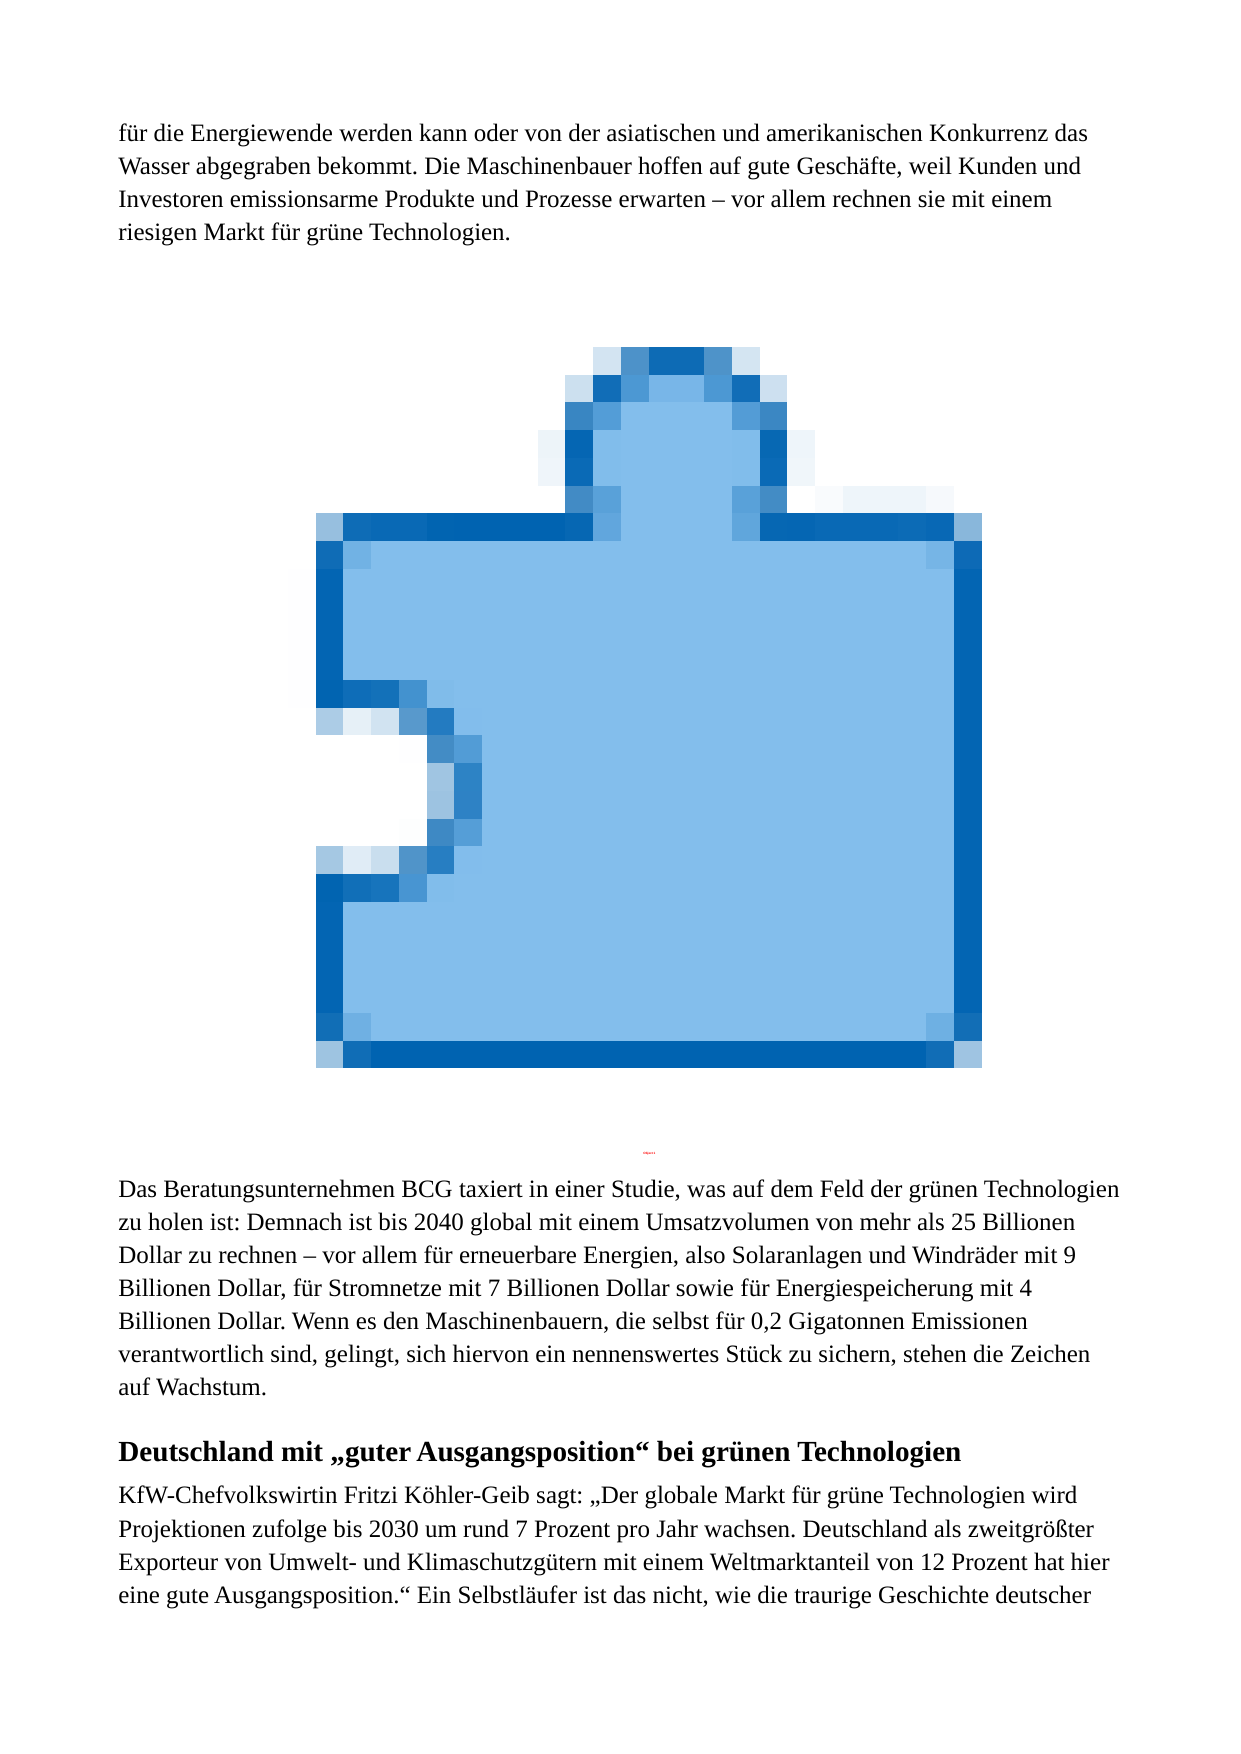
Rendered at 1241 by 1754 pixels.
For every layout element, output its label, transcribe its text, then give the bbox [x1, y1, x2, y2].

text Das Beratungsunternehmen BCG taxiert in einer Studie, was auf dem Feld der grünen Technologien zu holen ist: Demnach ist bis 2040 global mit einem Umsatzvolumen von mehr als 25 Billionen Dollar zu rechnen – vor allem für erneuerbare Energien, also Solaranlagen und Windräder mit 9 Billionen Dollar, für Stromnetze mit 7 Billionen Dollar sowie für Energiespeicherung mit 4 Billionen Dollar. Wenn es den Maschinenbauern, die selbst für 0,2 Gigatonnen Emissionen verantwortlich sind, gelingt, sich hiervon ein nennenswertes Stück zu sichern, stehen die Zeichen auf Wachstum. [118, 1174, 1122, 1401]
text Am größten sind die Hoffnungen noch im Maschinenbau. Entscheidend für die Branche, die in Deutschland über eine Million Menschen beschäftigt, ist die Frage, ob sie der globale Ausrüster für die Energiewende werden kann oder von der asiatischen und amerikanischen Konkurrenz das Wasser abgegraben bekommt. Die Maschinenbauer hoffen auf gute Geschäfte, weil Kunden und Investoren emissionsarme Produkte und Prozesse erwarten – vor allem rechnen sie mit einem riesigen Markt für grüne Technologien. [118, 118, 1122, 246]
subtitle Deutschland mit „guter Ausgangsposition“ bei grünen Technologien [118, 1434, 1122, 1468]
text KfW-Chefvolkswirtin Fritzi Köhler-Geib sagt: „Der globale Markt für grüne Technologien wird Projektionen zufolge bis 2030 um rund 7 Prozent pro Jahr wachsen. Deutschland als zweitgrößter Exporteur von Umwelt- und Klimaschutzgütern mit einem Weltmarktanteil von 12 Prozent hat hier eine gute Ausgangsposition.“ Ein Selbstläufer ist das nicht, wie die traurige Geschichte deutscher [118, 1481, 1122, 1608]
